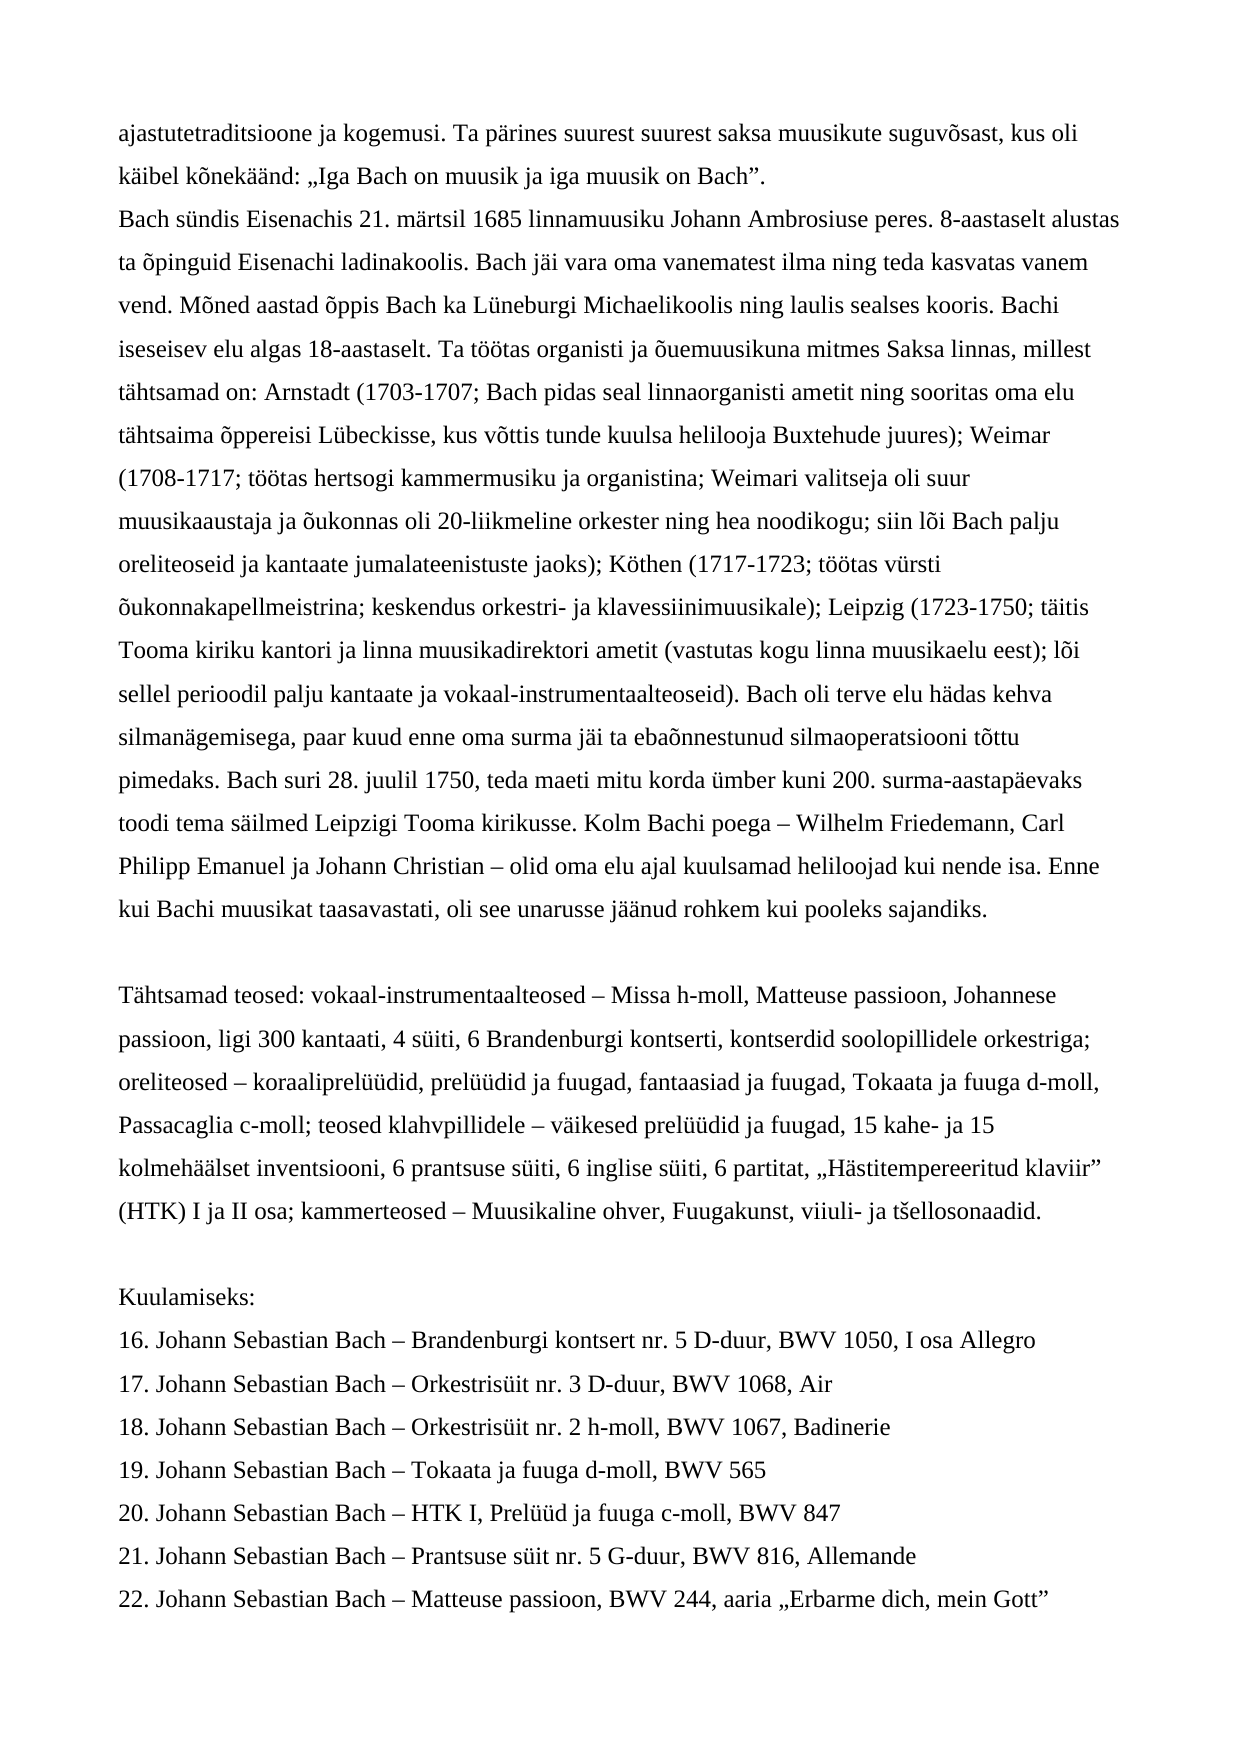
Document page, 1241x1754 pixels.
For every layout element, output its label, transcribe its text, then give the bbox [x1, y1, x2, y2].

text 18. Johann Sebastian Bach – Orkestrisüit nr. 2 h-moll, BWV 1067, Badinerie [118, 1412, 1122, 1441]
text Tähtsamad teosed: vokaal-instrumentaalteosed – Missa h-moll, Matteuse passioon, Johannese passioon, ligi 300 kantaati, 4 süiti, 6 Brandenburgi kontserti, kontserdid soolopillidele orkestriga; oreliteosed – koraaliprelüüdid, prelüüdid ja fuugad, fantaasiad ja fuugad, Tokaata ja fuuga d-moll, Passacaglia c-moll; teosed klahvpillidele – väikesed prelüüdid ja fuugad, 15 kahe- ja 15 kolmehäälset inventsiooni, 6 prantsuse süiti, 6 inglise süiti, 6 partitat, „Hästitempereeritud klaviir” (HTK) I ja II osa; kammerteosed – Muusikaline ohver, Fuugakunst, viiuli- ja tšellosonaadid. [118, 981, 1122, 1225]
text 17. Johann Sebastian Bach – Orkestrisüit nr. 3 D-duur, BWV 1068, Air [118, 1369, 1122, 1397]
text ajastutetraditsioone ja kogemusi. Ta pärines suurest suurest saksa muusikute suguvõsast, kus oli käibel kõnekäänd: „Iga Bach on muusik ja iga muusik on Bach”. [118, 118, 1122, 190]
text 20. Johann Sebastian Bach – HTK I, Prelüüd ja fuuga c-moll, BWV 847 [118, 1498, 1122, 1527]
text Bach sündis Eisenachis 21. märtsil 1685 linnamuusiku Johann Ambrosiuse peres. 8-aastaselt alustas ta õpinguid Eisenachi ladinakoolis. Bach jäi vara oma vanematest ilma ning teda kasvatas vanem vend. Mõned aastad õppis Bach ka Lüneburgi Michaelikoolis ning laulis sealses kooris. Bachi iseseisev elu algas 18-aastaselt. Ta töötas organisti ja õuemuusikuna mitmes Saksa linnas, millest tähtsamad on: Arnstadt (1703-1707; Bach pidas seal linnaorganisti ametit ning sooritas oma elu tähtsaima õppereisi Lübeckisse, kus võttis tunde kuulsa helilooja Buxtehude juures); Weimar (1708-1717; töötas hertsogi kammermusiku ja organistina; Weimari valitseja oli suur muusikaaustaja ja õukonnas oli 20-liikmeline orkester ning hea noodikogu; siin lõi Bach palju oreliteoseid ja kantaate jumalateenistuste jaoks); Köthen (1717-1723; töötas vürsti õukonnakapellmeistrina; keskendus orkestri- ja klavessiinimuusikale); Leipzig (1723-1750; täitis Tooma kiriku kantori ja linna muusikadirektori ametit (vastutas kogu linna muusikaelu eest); lõi sellel perioodil palju kantaate ja vokaal-instrumentaalteoseid). Bach oli terve elu hädas kehva silmanägemisega, paar kuud enne oma surma jäi ta ebaõnnestunud silmaoperatsiooni tõttu pimedaks. Bach suri 28. juulil 1750, teda maeti mitu korda ümber kuni 200. surma-aastapäevaks toodi tema säilmed Leipzigi Tooma kirikusse. Kolm Bachi poega – Wilhelm Friedemann, Carl Philipp Emanuel ja Johann Christian – olid oma elu ajal kuulsamad heliloojad kui nende isa. Enne kui Bachi muusikat taasavastati, oli see unarusse jäänud rohkem kui pooleks sajandiks. [118, 204, 1122, 923]
text 19. Johann Sebastian Bach – Tokaata ja fuuga d-moll, BWV 565 [118, 1455, 1122, 1484]
text 21. Johann Sebastian Bach – Prantsuse süit nr. 5 G-duur, BWV 816, Allemande [118, 1541, 1122, 1570]
text Kuulamiseks: [118, 1282, 1122, 1311]
text 16. Johann Sebastian Bach – Brandenburgi kontsert nr. 5 D-duur, BWV 1050, I osa Allegro [118, 1326, 1122, 1354]
text 22. Johann Sebastian Bach – Matteuse passioon, BWV 244, aaria „Erbarme dich, mein Gott” [118, 1584, 1122, 1613]
